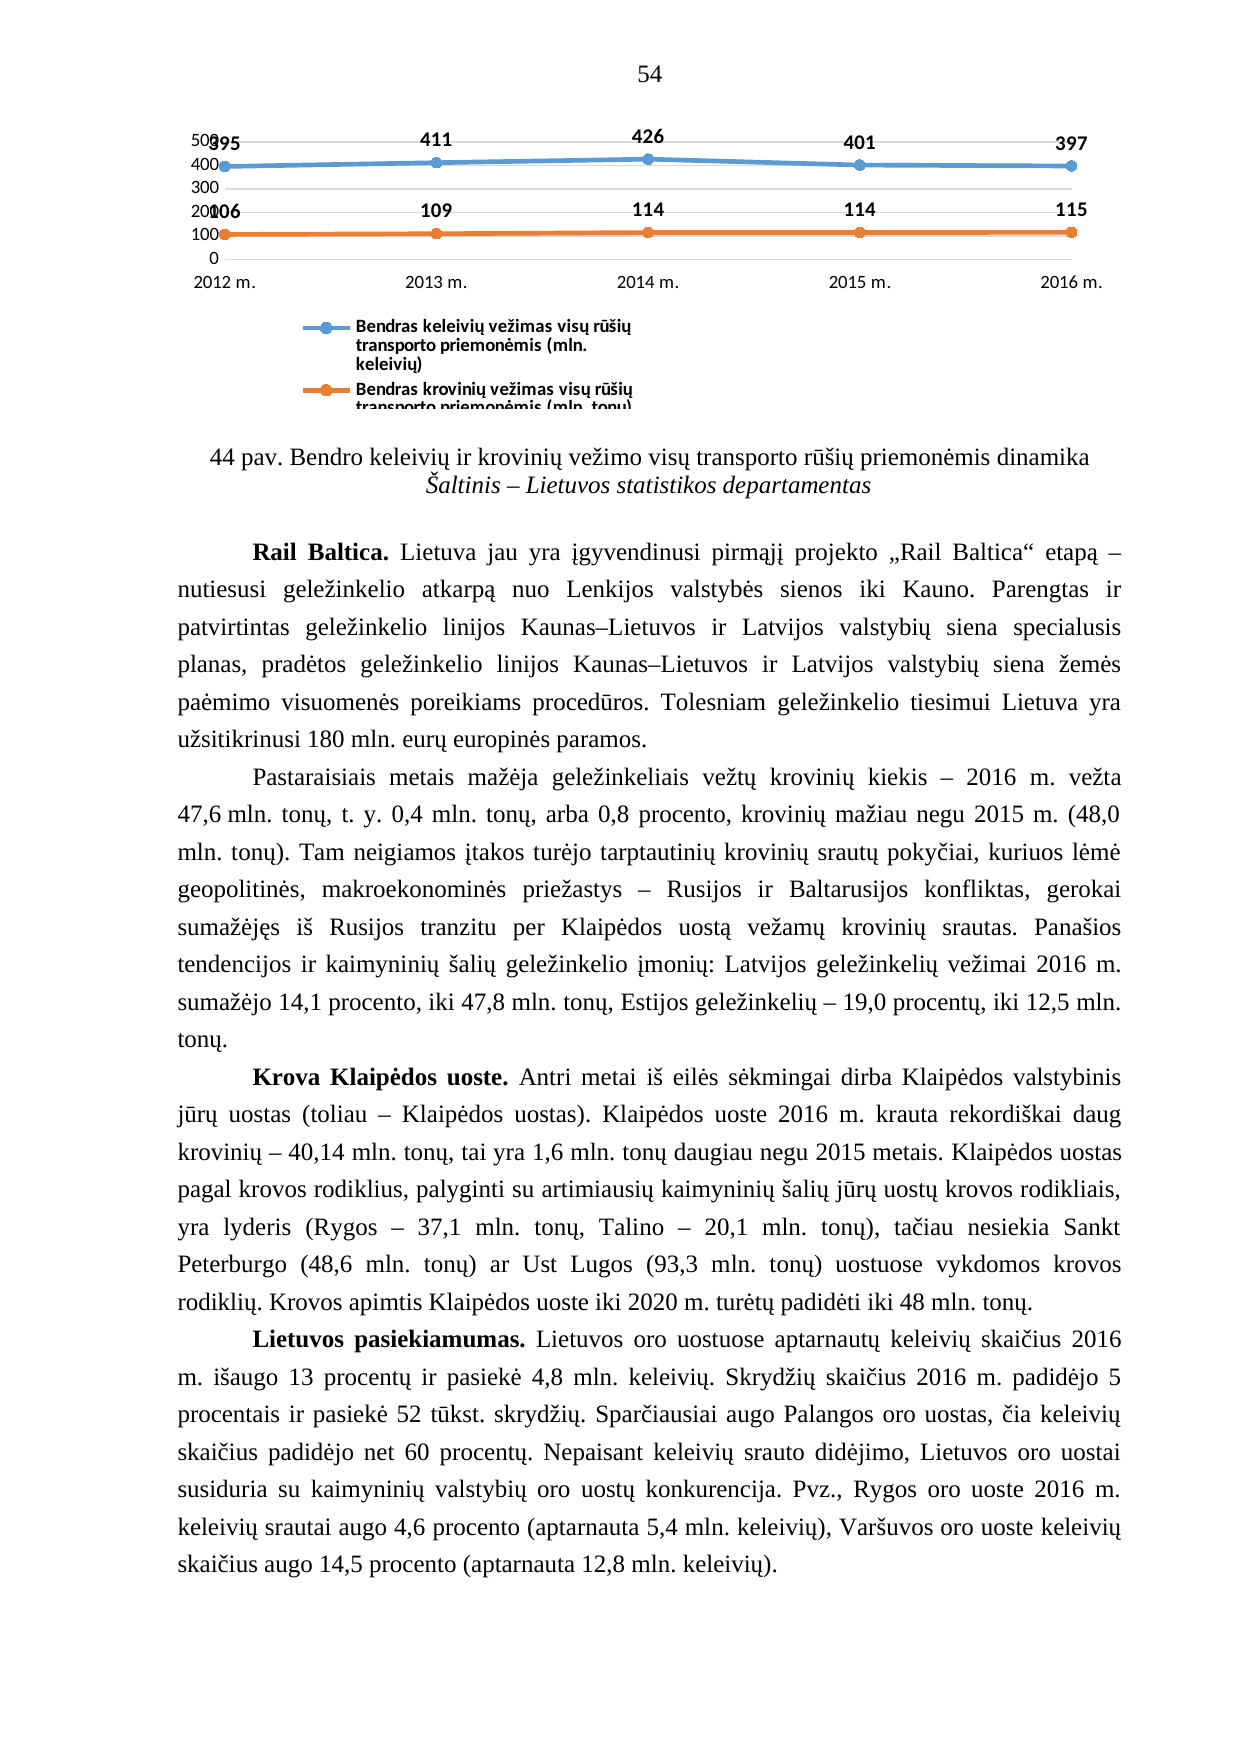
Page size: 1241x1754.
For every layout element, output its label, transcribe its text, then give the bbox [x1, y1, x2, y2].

text Šaltinis – Lietuvos statistikos departamentas [177, 471, 1122, 499]
text Lietuvos pasiekiamumas. Lietuvos oro uostuose aptarnautų keleivių skaičius 2016 m. išaugo 13 procentų ir pasiekė 4,8 mln. keleivių. Skrydžių skaičius 2016 m. padidėjo 5 procentais ir pasiekė 52 tūkst. skrydžių. Sparčiausiai augo Palangos oro uostas, čia keleivių skaičius padidėjo net 60 procentų. Nepaisant keleivių srauto didėjimo, Lietuvos oro uostai susiduria su kaimyninių valstybių oro uostų konkurencija. Pvz., Rygos oro uoste 2016 m. keleivių srautai augo 4,6 procento (aptarnauta 5,4 mln. keleivių), Varšuvos oro uoste keleivių skaičius augo 14,5 procento (aptarnauta 12,8 mln. keleivių). [177, 1316, 1122, 1578]
text Pastaraisiais metais mažėja geležinkeliais vežtų krovinių kiekis – 2016 m. vežta 47,6 mln. tonų, t. y. 0,4 mln. tonų, arba 0,8 procento, krovinių mažiau negu 2015 m. (48,0 mln. tonų). Tam neigiamos įtakos turėjo tarptautinių krovinių srautų pokyčiai, kuriuos lėmė geopolitinės, makroekonominės priežastys – Rusijos ir Baltarusijos konfliktas, gerokai sumažėjęs iš Rusijos tranzitu per Klaipėdos uostą vežamų krovinių srautas. Panašios tendencijos ir kaimyninių šalių geležinkelio įmonių: Latvijos geležinkelių vežimai 2016 m. sumažėjo 14,1 procento, iki 47,8 mln. tonų, Estijos geležinkelių – 19,0 procentų, iki 12,5 mln. tonų. [177, 753, 1122, 1053]
text Rail Baltica. Lietuva jau yra įgyvendinusi pirmąjį projekto „Rail Baltica“ etapą – nutiesusi geležinkelio atkarpą nuo Lenkijos valstybės sienos iki Kauno. Parengtas ir patvirtintas geležinkelio linijos Kaunas–Lietuvos ir Latvijos valstybių siena specialusis planas, pradėtos geležinkelio linijos Kaunas–Lietuvos ir Latvijos valstybių siena žemės paėmimo visuomenės poreikiams procedūros. Tolesniam geležinkelio tiesimui Lietuva yra užsitikrinusi 180 mln. eurų europinės paramos. [177, 528, 1122, 753]
text 44 pav. Bendro keleivių ir krovinių vežimo visų transporto rūšių priemonėmis dinamika [177, 442, 1122, 471]
text Krova Klaipėdos uoste. Antri metai iš eilės sėkmingai dirba Klaipėdos valstybinis jūrų uostas (toliau – Klaipėdos uostas). Klaipėdos uoste 2016 m. krauta rekordiškai daug krovinių – 40,14 mln. tonų, tai yra 1,6 mln. tonų daugiau negu 2015 metais. Klaipėdos uostas pagal krovos rodiklius, palyginti su artimiausių kaimyninių šalių jūrų uostų krovos rodikliais, yra lyderis (Rygos – 37,1 mln. tonų, Talino – 20,1 mln. tonų), tačiau nesiekia Sankt Peterburgo (48,6 mln. tonų) ar Ust Lugos (93,3 mln. tonų) uostuose vykdomos krovos rodiklių. Krovos apimtis Klaipėdos uoste iki 2020 m. turėtų padidėti iki 48 mln. tonų. [177, 1053, 1122, 1316]
